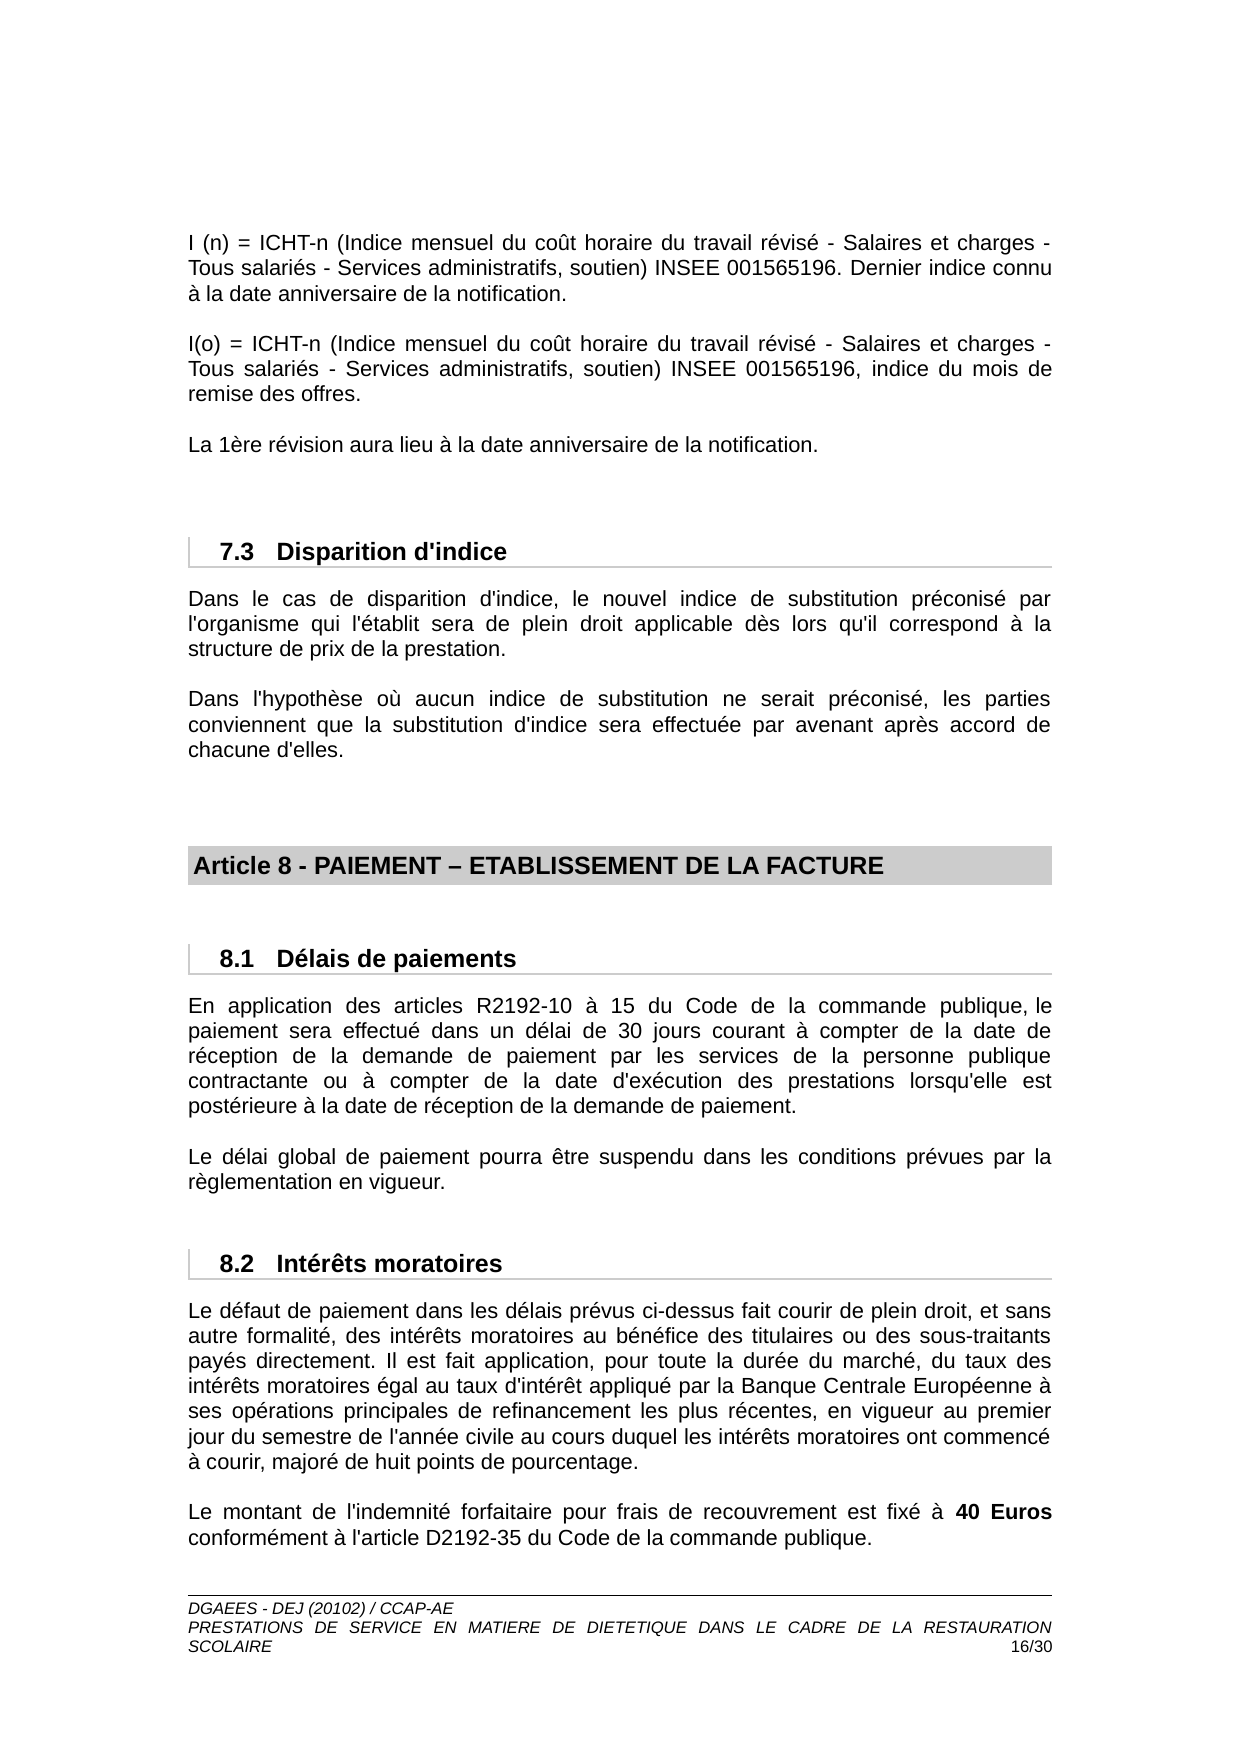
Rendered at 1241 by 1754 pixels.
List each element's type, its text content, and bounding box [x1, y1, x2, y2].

text Le délai global de paiement pourra être suspendu dans les conditions prévues par la règlementation en vigueur. [188, 1144, 1052, 1194]
subtitle PAIEMENT – ETABLISSEMENT DE LA FACTURE [190, 848, 1050, 883]
text Dans le cas de disparition d'indice, le nouvel indice de substitution préconisé par l'organisme qui l'établit sera de plein droit applicable dès lors qu'il correspond à la structure de prix de la prestation. [188, 585, 1052, 661]
text La 1ère révision aura lieu à la date anniversaire de la notification. [188, 432, 1052, 457]
text Dans l'hypothèse où aucun indice de substitution ne serait préconisé, les parties conviennent que la substitution d'indice sera effectuée par avenant après accord de chacune d'elles. [188, 686, 1052, 762]
text Le montant de l'indemnité forfaitaire pour frais de recouvrement est fixé à 40 Euros conformément à l'article D2192-35 du Code de la commande publique. [188, 1499, 1052, 1549]
subtitle Délais de paiements [190, 944, 1052, 973]
text I (n) = ICHT-n (Indice mensuel du coût horaire du travail révisé - Salaires et charges - Tous salariés - Services administratifs, soutien) INSEE 001565196. Dernier indice connu à la date anniversaire de la notification. [188, 230, 1052, 306]
text I(o) = ICHT-n (Indice mensuel du coût horaire du travail révisé - Salaires et charges - Tous salariés - Services administratifs, soutien) INSEE 001565196, indice du mois de remise des offres. [188, 331, 1052, 407]
subtitle Disparition d'indice [190, 537, 1052, 566]
text Le défaut de paiement dans les délais prévus ci-dessus fait courir de plein droit, et sans autre formalité, des intérêts moratoires au bénéfice des titulaires ou des sous-traitants payés directement. Il est fait application, pour toute la durée du marché, du taux des intérêts moratoires égal au taux d'intérêt appliqué par la Banque Centrale Européenne à ses opérations principales de refinancement les plus récentes, en vigueur au premier jour du semestre de l'année civile au cours duquel les intérêts moratoires ont commencé à courir, majoré de huit points de pourcentage. [188, 1297, 1052, 1474]
subtitle Intérêts moratoires [190, 1249, 1052, 1278]
text En application des articles R2192-10 à 15 du Code de la commande publique, le paiement sera effectué dans un délai de 30 jours courant à compter de la date de réception de la demande de paiement par les services de la personne publique contractante ou à compter de la date d'exécution des prestations lorsqu'elle est postérieure à la date de réception de la demande de paiement. [188, 993, 1052, 1119]
